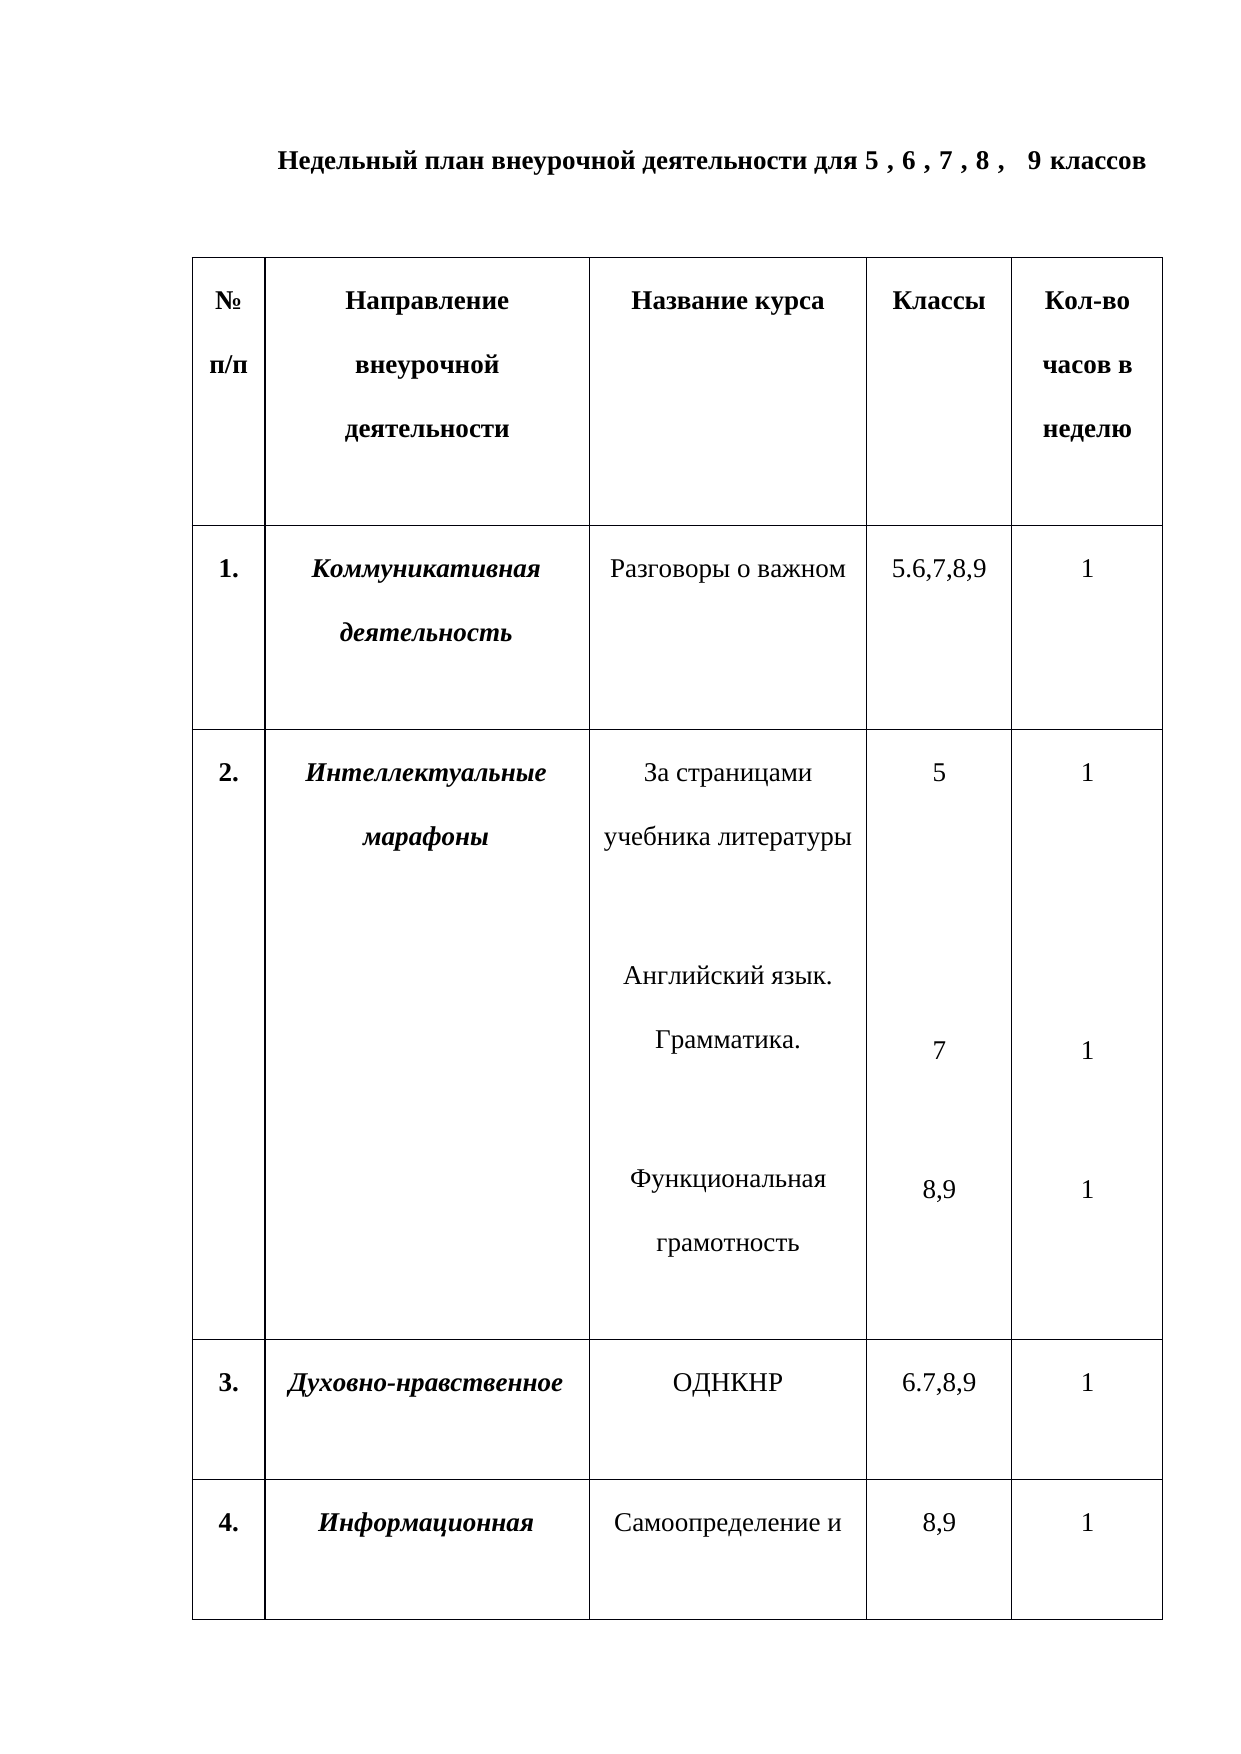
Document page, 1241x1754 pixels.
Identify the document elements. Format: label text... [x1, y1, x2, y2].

text Недельный план внеурочной деятельности для 5,6,7,8, 9классов [277, 118, 1152, 182]
table_cell 5.6,7,8,9 [867, 526, 1011, 729]
table_cell 6.7,8,9 [867, 1340, 1011, 1479]
table_header № п/п [193, 258, 264, 525]
table_cell Коммуникативная деятельность [266, 526, 589, 729]
table_header Кол-во часов в неделю [1012, 258, 1162, 525]
table_cell 1 [1012, 1480, 1162, 1619]
table_header Название курса [590, 258, 866, 525]
table_cell За страницами учебника литературы Английский язык. Грамматика. Функциональная грамотность [590, 730, 866, 1339]
table_cell Информационная [266, 1480, 589, 1619]
table_cell 2. [193, 730, 264, 1339]
table_cell 1 [1012, 526, 1162, 729]
table_cell Духовно-нравственное [266, 1340, 589, 1479]
table_header Классы [867, 258, 1011, 525]
table_cell 8,9 [867, 1480, 1011, 1619]
table_cell Самоопределение и [590, 1480, 866, 1619]
table_cell 4. [193, 1480, 264, 1619]
table_cell Интеллектуальные марафоны [266, 730, 589, 1339]
table_header Направление внеурочной деятельности [266, 258, 589, 525]
table_cell 3. [193, 1340, 264, 1479]
table_cell 1 [1012, 1340, 1162, 1479]
table_cell ОДНКНР [590, 1340, 866, 1479]
table_cell 1. [193, 526, 264, 729]
table_cell 1 1 1 [1012, 730, 1162, 1339]
table_cell 5 7 8,9 [867, 730, 1011, 1339]
table_cell Разговоры о важном [590, 526, 866, 729]
